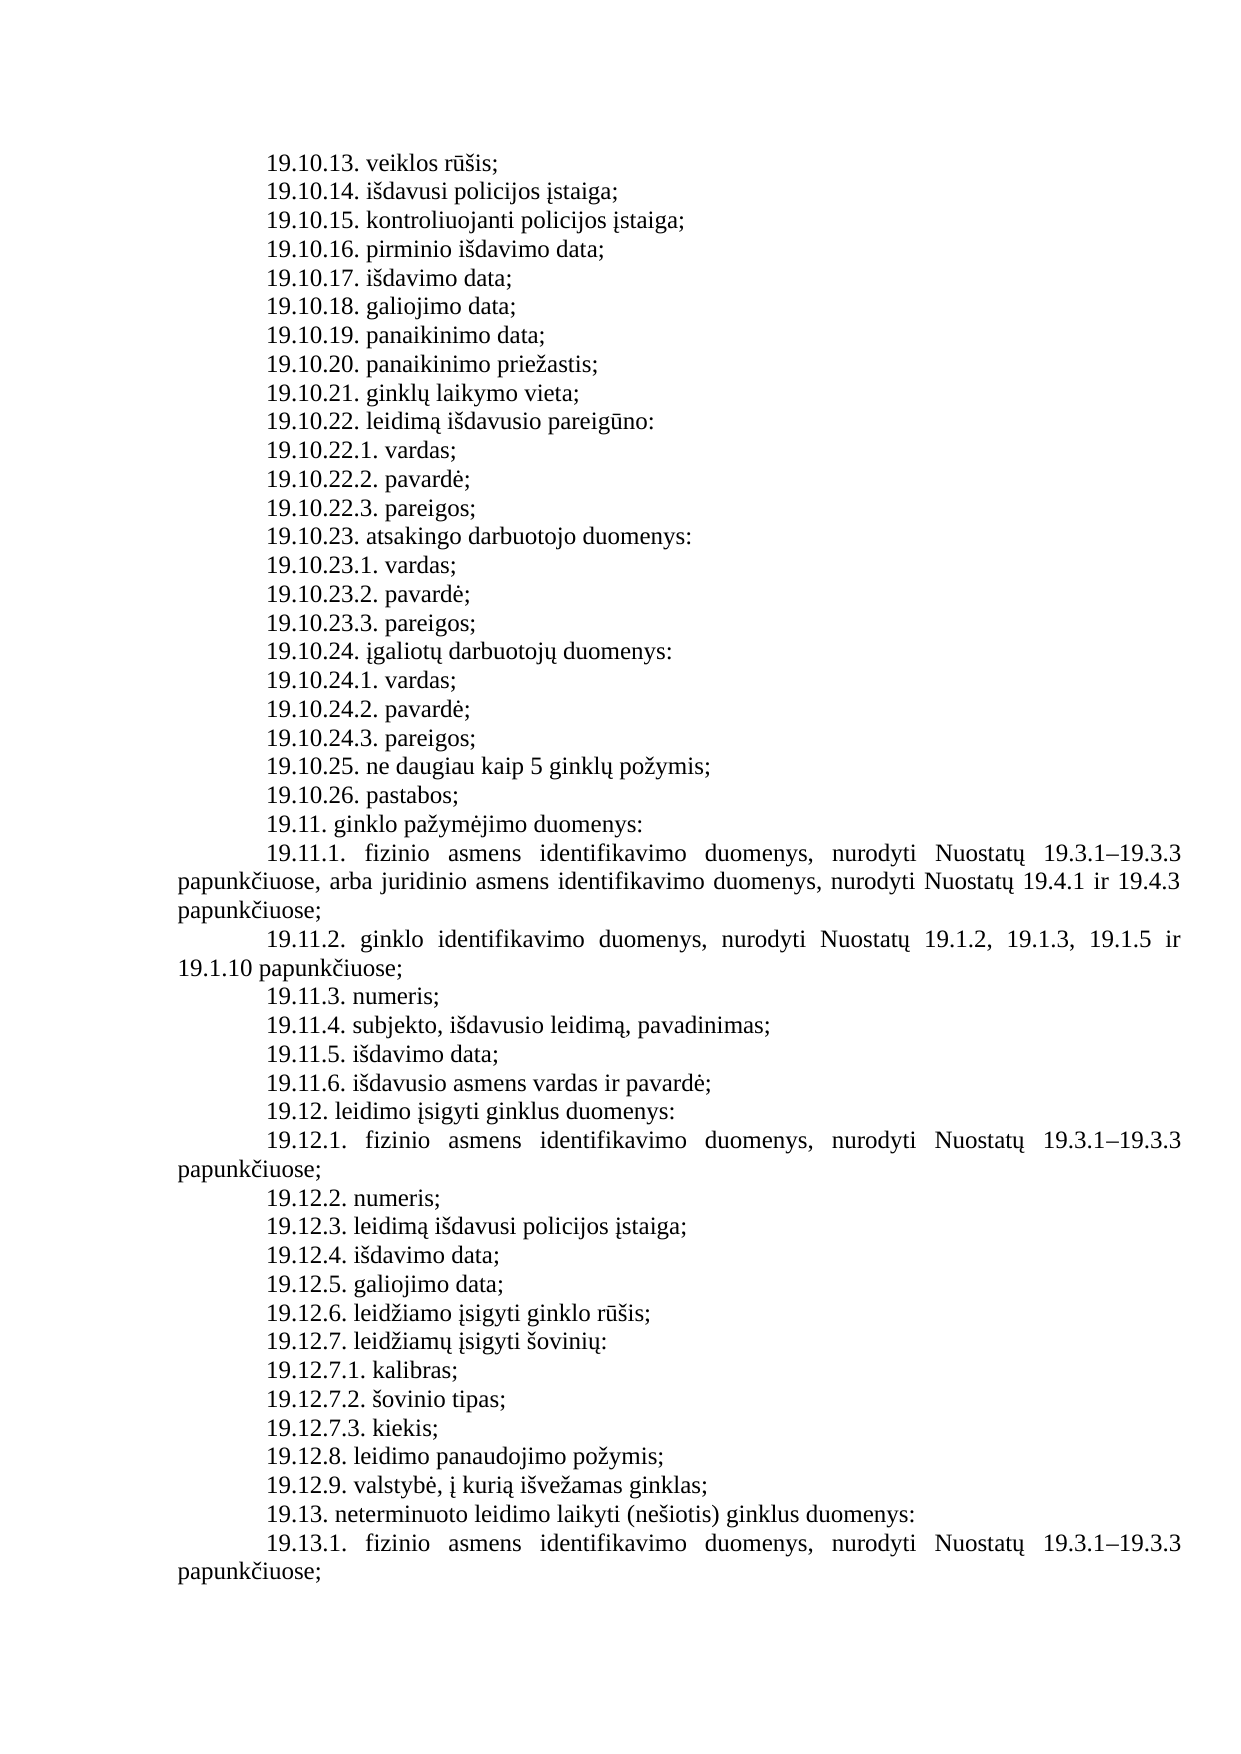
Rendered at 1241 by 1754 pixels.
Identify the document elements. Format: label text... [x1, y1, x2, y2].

text 19.10.23.1. vardas; [177, 550, 1181, 579]
text 19.10.22.1. vardas; [177, 435, 1181, 464]
text 19.10.25. ne daugiau kaip 5 ginklų požymis; [177, 751, 1181, 780]
text 19.12. leidimo įsigyti ginklus duomenys: [177, 1096, 1181, 1125]
text 19.12.4. išdavimo data; [177, 1240, 1181, 1269]
text 19.12.3. leidimą išdavusi policijos įstaiga; [177, 1211, 1181, 1240]
text 19.10.23. atsakingo darbuotojo duomenys: [177, 521, 1181, 550]
text 19.10.16. pirminio išdavimo data; [177, 234, 1181, 263]
text 19.12.7.3. kiekis; [177, 1413, 1181, 1441]
text 19.12.7. leidžiamų įsigyti šovinių: [177, 1326, 1181, 1355]
text 19.12.6. leidžiamo įsigyti ginklo rūšis; [177, 1298, 1181, 1326]
text 19.12.8. leidimo panaudojimo požymis; [177, 1441, 1181, 1470]
text 19.10.23.3. pareigos; [177, 608, 1181, 636]
text 19.10.18. galiojimo data; [177, 291, 1181, 320]
text 19.12.9. valstybė, į kurią išvežamas ginklas; [177, 1470, 1181, 1499]
text 19.11.3. numeris; [177, 981, 1181, 1010]
text 19.12.7.2. šovinio tipas; [177, 1384, 1181, 1413]
text 19.10.14. išdavusi policijos įstaiga; [177, 176, 1181, 205]
text 19.10.19. panaikinimo data; [177, 320, 1181, 349]
text 19.10.22.3. pareigos; [177, 493, 1181, 521]
text 19.10.24.2. pavardė; [177, 694, 1181, 723]
text 19.10.21. ginklų laikymo vieta; [177, 378, 1181, 406]
text 19.10.24.3. pareigos; [177, 723, 1181, 751]
text 19.10.15. kontroliuojanti policijos įstaiga; [177, 205, 1181, 234]
text 19.10.13. veiklos rūšis; [177, 148, 1181, 176]
text 19.13.1. fizinio asmens identifikavimo duomenys, nurodyti Nuostatų 19.3.1–19.3.3 papunkčiuose; [177, 1528, 1181, 1585]
text 19.10.24.1. vardas; [177, 665, 1181, 694]
text 19.12.1. fizinio asmens identifikavimo duomenys, nurodyti Nuostatų 19.3.1–19.3.3 papunkčiuose; [177, 1125, 1181, 1183]
text 19.10.22. leidimą išdavusio pareigūno: [177, 406, 1181, 435]
text 19.11.4. subjekto, išdavusio leidimą, pavadinimas; [177, 1010, 1181, 1039]
text 19.11.2. ginklo identifikavimo duomenys, nurodyti Nuostatų 19.1.2, 19.1.3, 19.1.5 ir 19.1.10 papunkčiuose; [177, 924, 1181, 981]
text 19.11.1. fizinio asmens identifikavimo duomenys, nurodyti Nuostatų 19.3.1–19.3.3 papunkčiuose, arba juridinio asmens identifikavimo duomenys, nurodyti Nuostatų 19.4.1 ir 19.4.3 papunkčiuose; [177, 838, 1181, 924]
text 19.12.5. galiojimo data; [177, 1269, 1181, 1298]
text 19.11.6. išdavusio asmens vardas ir pavardė; [177, 1068, 1181, 1096]
text 19.10.23.2. pavardė; [177, 579, 1181, 608]
text 19.12.2. numeris; [177, 1183, 1181, 1211]
text 19.10.22.2. pavardė; [177, 464, 1181, 493]
text 19.10.24. įgaliotų darbuotojų duomenys: [177, 636, 1181, 665]
text 19.10.17. išdavimo data; [177, 263, 1181, 291]
text 19.13. neterminuoto leidimo laikyti (nešiotis) ginklus duomenys: [177, 1499, 1181, 1528]
text 19.10.20. panaikinimo priežastis; [177, 349, 1181, 378]
text 19.11.5. išdavimo data; [177, 1039, 1181, 1068]
text 19.11. ginklo pažymėjimo duomenys: [177, 809, 1181, 838]
text 19.10.26. pastabos; [177, 780, 1181, 809]
text 19.12.7.1. kalibras; [177, 1355, 1181, 1384]
